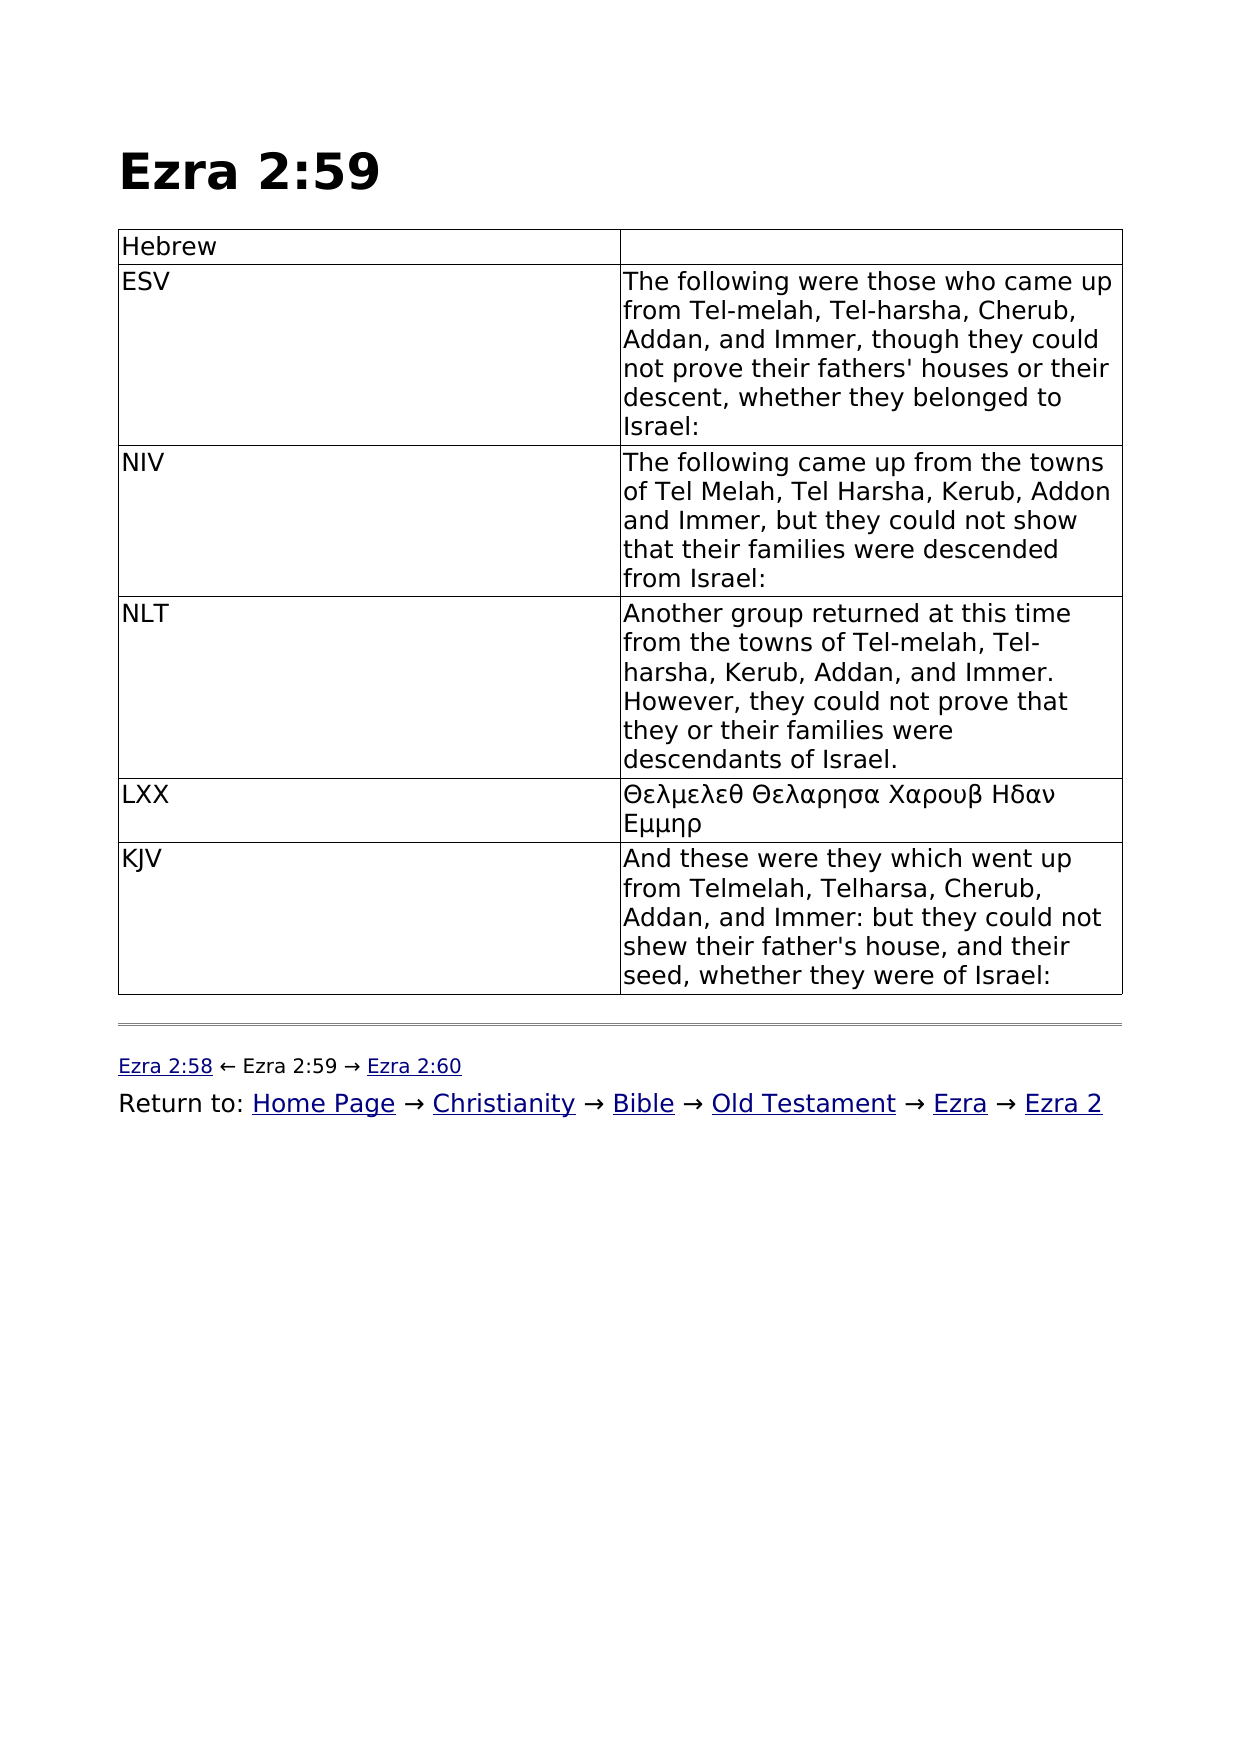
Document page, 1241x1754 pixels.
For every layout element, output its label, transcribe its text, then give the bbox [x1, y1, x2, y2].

table_cell And these were they which went up from Telmelah, Telharsa, Cherub, Addan, and Immer: but they could not shew their father's house, and their seed, whether they were of Israel: [621, 843, 1122, 993]
table_cell LXX [119, 779, 620, 842]
table_cell Another group returned at this time from the towns of Tel-melah, Tel-harsha, Kerub, Addan, and Immer. However, they could not prove that they or their families were descendants of Israel. [621, 597, 1122, 777]
table_cell Θελμελεθ Θελαρησα Χαρουβ Ηδαν Εμμηρ [621, 779, 1122, 842]
table_header Hebrew [119, 230, 620, 264]
table_cell KJV [119, 843, 620, 993]
table_cell The following were those who came up from Tel-melah, Tel-harsha, Cherub, Addan, and Immer, though they could not prove their fathers' houses or their descent, whether they belonged to Israel: [621, 265, 1122, 445]
table_cell NLT [119, 597, 620, 777]
table_cell The following came up from the towns of Tel Melah, Tel Harsha, Kerub, Addon and Immer, but they could not show that their families were descended from Israel: [621, 446, 1122, 596]
subtitle Ezra 2:59 [118, 143, 1122, 201]
table_cell NIV [119, 446, 620, 596]
table_cell ESV [119, 265, 620, 445]
table_header [621, 230, 1122, 264]
text Ezra 2:58 ← Ezra 2:59 → Ezra 2:60 [118, 1055, 1122, 1089]
text Return to: Home Page → Christianity → Bible → Old Testament → Ezra → Ezra 2 [118, 1089, 1122, 1118]
